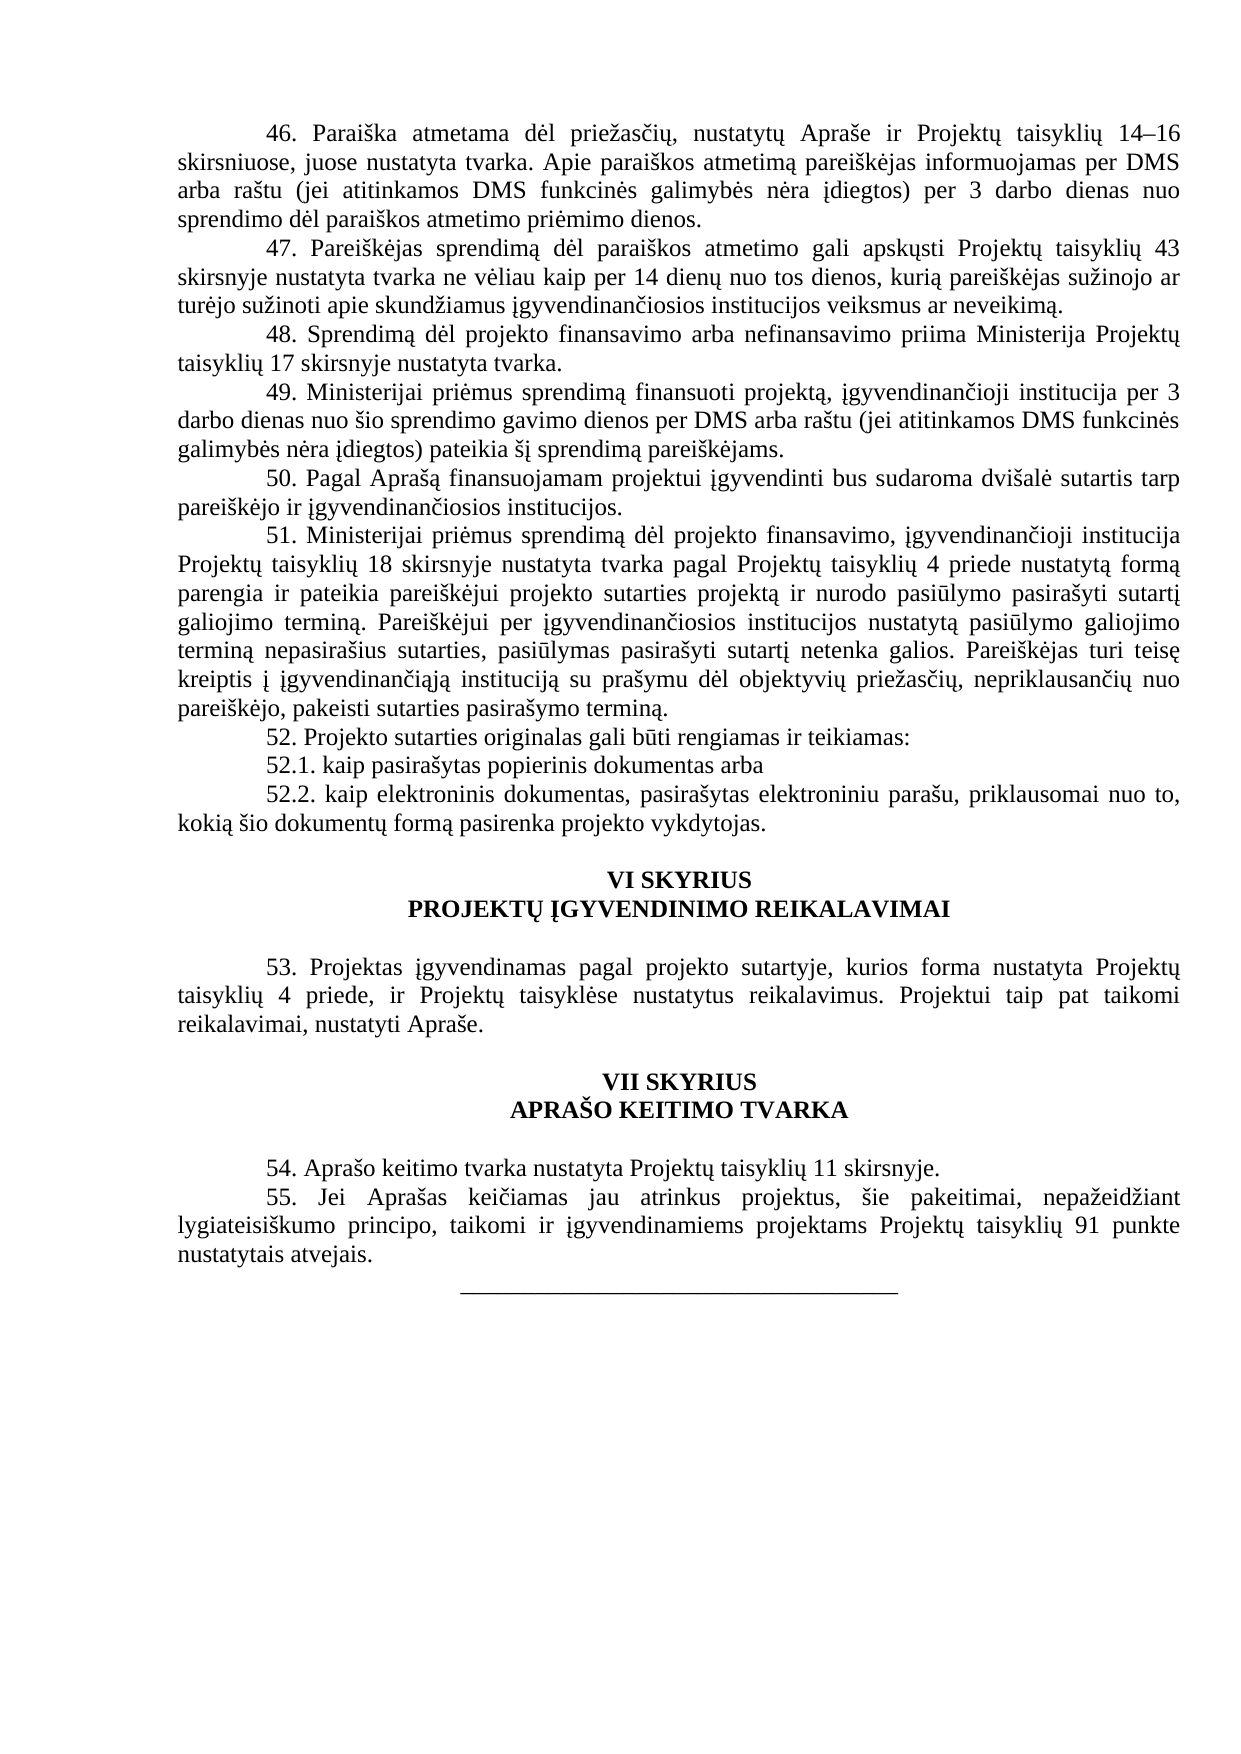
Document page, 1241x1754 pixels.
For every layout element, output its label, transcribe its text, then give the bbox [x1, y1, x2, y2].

text 49. Ministerijai priėmus sprendimą finansuoti projektą, įgyvendinančioji institucija per 3 darbo dienas nuo šio sprendimo gavimo dienos per DMS arba raštu (jei atitinkamos DMS funkcinės galimybės nėra įdiegtos) pateikia šį sprendimą pareiškėjams. [177, 377, 1181, 463]
text 51. Ministerijai priėmus sprendimą dėl projekto finansavimo, įgyvendinančioji institucija Projektų taisyklių 18 skirsnyje nustatyta tvarka pagal Projektų taisyklių 4 priede nustatytą formą parengia ir pateikia pareiškėjui projekto sutarties projektą ir nurodo pasiūlymo pasirašyti sutartį galiojimo terminą. Pareiškėjui per įgyvendinančiosios institucijos nustatytą pasiūlymo galiojimo terminą nepasirašius sutarties, pasiūlymas pasirašyti sutartį netenka galios. Pareiškėjas turi teisę kreiptis į įgyvendinančiąją instituciją su prašymu dėl objektyvių priežasčių, nepriklausančių nuo pareiškėjo, pakeisti sutarties pasirašymo terminą. [177, 521, 1181, 722]
text 48. Sprendimą dėl projekto finansavimo arba nefinansavimo priima Ministerija Projektų taisyklių 17 skirsnyje nustatyta tvarka. [177, 319, 1181, 377]
text PROJEKTŲ ĮGYVENDINIMO REIKALAVIMAI [177, 894, 1181, 923]
text 53. Projektas įgyvendinamas pagal projekto sutartyje, kurios forma nustatyta Projektų taisyklių 4 priede, ir Projektų taisyklėse nustatytus reikalavimus. Projektui taip pat taikomi reikalavimai, nustatyti Apraše. [177, 952, 1181, 1038]
text VI SKYRIUS [177, 866, 1181, 894]
text 52.2. kaip elektroninis dokumentas, pasirašytas elektroniniu parašu, priklausomai nuo to, kokią šio dokumentų formą pasirenka projekto vykdytojas. [177, 779, 1181, 837]
text VII SKYRIUS [177, 1067, 1181, 1096]
text 55. Jei Aprašas keičiamas jau atrinkus projektus, šie pakeitimai, nepažeidžiant lygiateisiškumo principo, taikomi ir įgyvendinamiems projektams Projektų taisyklių 91 punkte nustatytais atvejais. [177, 1182, 1181, 1268]
text APRAŠO KEITIMO TVARKA [177, 1096, 1181, 1124]
text 46. Paraiška atmetama dėl priežasčių, nustatytų Apraše ir Projektų taisyklių 14–16 skirsniuose, juose nustatyta tvarka. Apie paraiškos atmetimą pareiškėjas informuojamas per DMS arba raštu (jei atitinkamos DMS funkcinės galimybės nėra įdiegtos) per 3 darbo dienas nuo sprendimo dėl paraiškos atmetimo priėmimo dienos. [177, 118, 1181, 233]
text 52. Projekto sutarties originalas gali būti rengiamas ir teikiamas: [177, 722, 1181, 751]
text 50. Pagal Aprašą finansuojamam projektui įgyvendinti bus sudaroma dvišalė sutartis tarp pareiškėjo ir įgyvendinančiosios institucijos. [177, 463, 1181, 521]
text 54. Aprašo keitimo tvarka nustatyta Projektų taisyklių 11 skirsnyje. [177, 1153, 1181, 1182]
text 52.1. kaip pasirašytas popierinis dokumentas arba [177, 751, 1181, 779]
text ___________________________________ [177, 1268, 1181, 1297]
text 47. Pareiškėjas sprendimą dėl paraiškos atmetimo gali apskųsti Projektų taisyklių 43 skirsnyje nustatyta tvarka ne vėliau kaip per 14 dienų nuo tos dienos, kurią pareiškėjas sužinojo ar turėjo sužinoti apie skundžiamus įgyvendinančiosios institucijos veiksmus ar neveikimą. [177, 233, 1181, 319]
